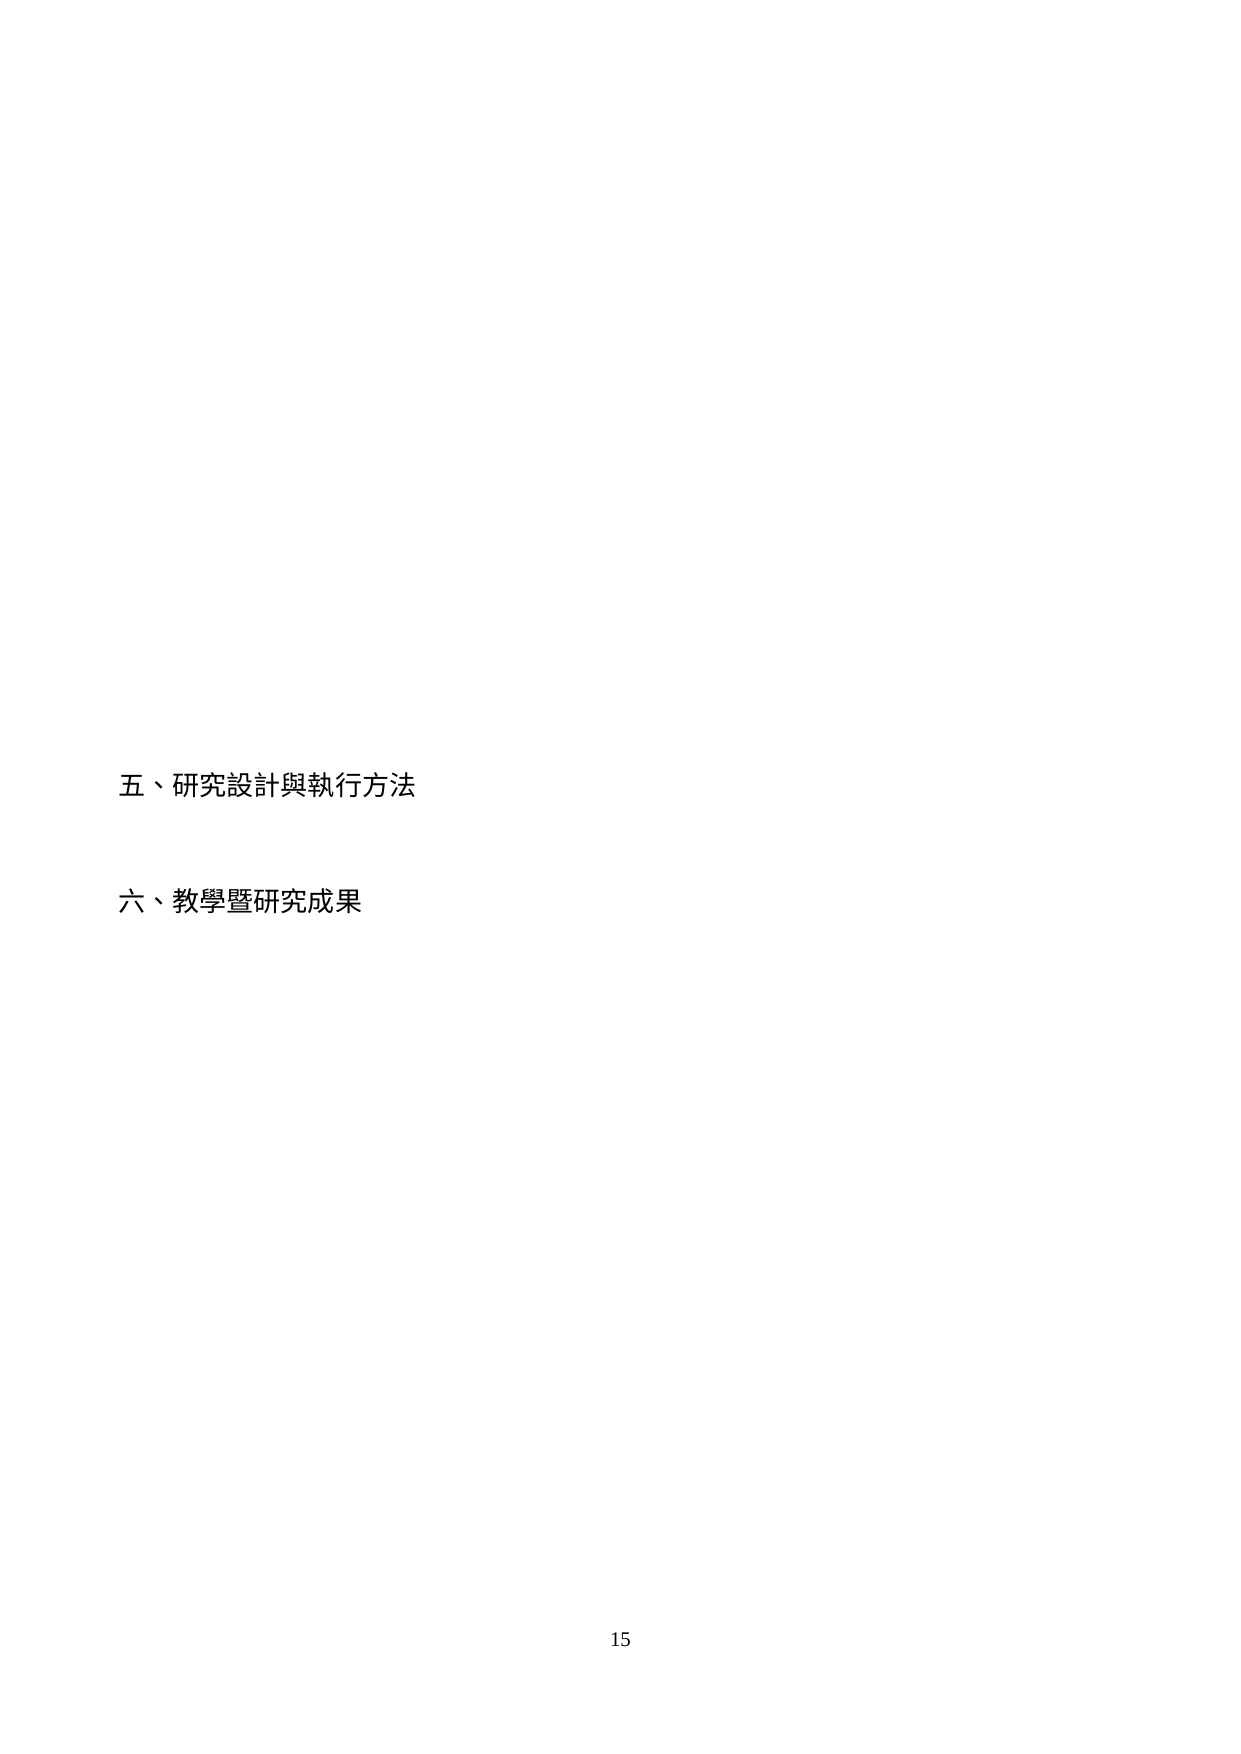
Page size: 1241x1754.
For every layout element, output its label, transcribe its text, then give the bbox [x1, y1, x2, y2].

text 六、教學暨研究成果 [118, 880, 1122, 919]
text 五、研究設計與執行方法 [118, 764, 1122, 803]
